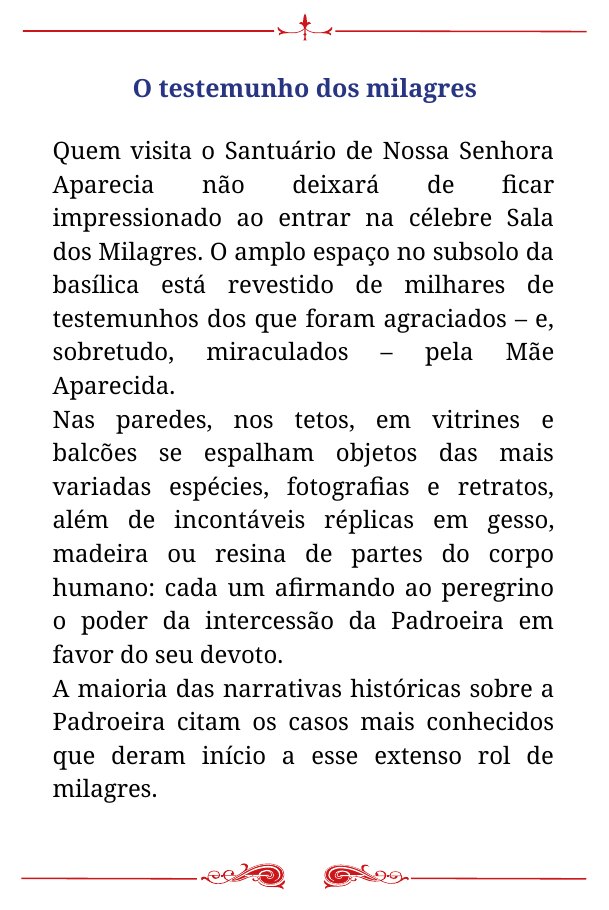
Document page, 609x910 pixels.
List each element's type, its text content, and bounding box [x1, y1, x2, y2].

text Quem visita o Santuário de Nossa Senhora Aparecia não deixará de ficar impressionado ao entrar na célebre Sala dos Milagres. O amplo espaço no subsolo da basílica está revestido de milhares de testemunhos dos que foram agraciados – e, sobretudo, miraculados – pela Mãe Aparecida. [52, 134, 555, 401]
text Nas paredes, nos tetos, em vitrines e balcões se espalham objetos das mais variadas espécies, fotografias e retratos, além de incontáveis réplicas em gesso, madeira ou resina de partes do corpo humano: cada um afirmando ao peregrino o poder da intercessão da Padroeira em favor do seu devoto. [52, 403, 555, 670]
subtitle O testemunho dos milagres [55, 70, 554, 104]
text A maioria das narrativas históricas sobre a Padroeira citam os casos mais conhecidos que deram início a esse extenso rol de milagres. [52, 672, 555, 805]
